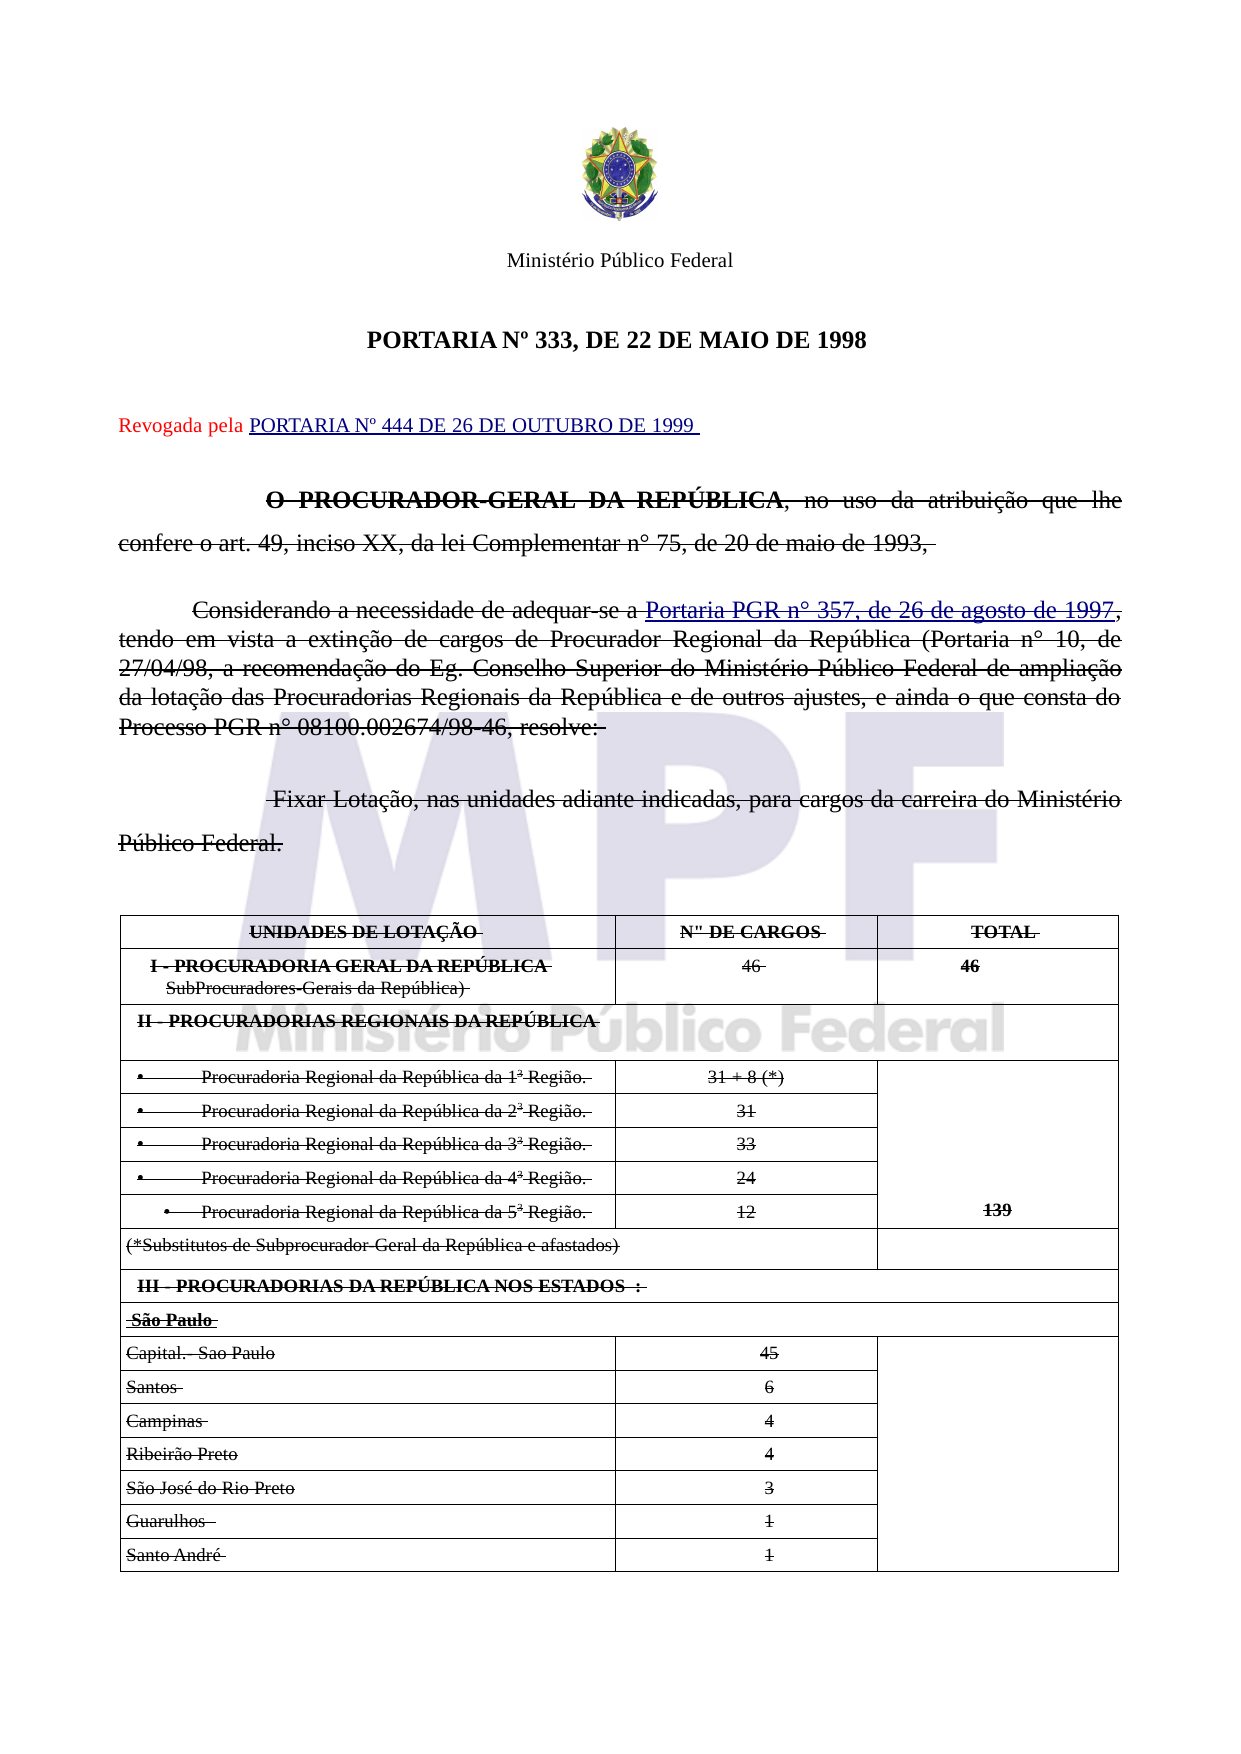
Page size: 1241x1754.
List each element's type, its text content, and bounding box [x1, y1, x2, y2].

table_cell Guarulhos [121, 1505, 615, 1538]
table_cell III - PROCURADORIAS DA REPÚBLICA NOS ESTADOS : [121, 1270, 1118, 1302]
table_header TOTAL [878, 916, 1118, 948]
table_cell 6 [616, 1371, 877, 1403]
table_cell 4 [616, 1404, 877, 1437]
table_cell 1 [616, 1505, 877, 1538]
table_cell 3 [616, 1471, 877, 1504]
table_cell 31 [616, 1094, 877, 1127]
table_cell 31 + 8 (*) [616, 1061, 877, 1093]
table_cell 24 [616, 1162, 877, 1194]
table_cell 33 [616, 1128, 877, 1161]
text O PROCURADOR-GERAL DA REPÚBLICA, no uso da atribuição que lhe confere o art. 49, inciso XX, da lei Complementar n° 75, de 20 de maio de 1993, [118, 484, 1122, 557]
table_cell São Paulo [121, 1303, 1118, 1336]
table_cell 139 [878, 1061, 1118, 1228]
table_cell Procuradoria Regional da República da 23 Região. [121, 1094, 615, 1127]
table_cell Campinas [121, 1404, 615, 1437]
text PORTARIA Nº 333, DE 22 DE MAIO DE 1998 [118, 325, 1122, 354]
table_cell Procuradoria Regional da República da 53 Região. [121, 1195, 615, 1228]
table_cell Procuradoria Regional da República da 13 Região. [121, 1061, 615, 1093]
table_cell (*Substitutos de Subprocurador-Geral da República e afastados) [121, 1229, 877, 1268]
picture [236, 857, 1004, 915]
table_header N" DE CARGOS [616, 916, 877, 948]
table_cell Capital.- Sao Paulo [121, 1337, 615, 1369]
table_cell [878, 1229, 1118, 1268]
table_cell I - PROCURADORIA GERAL DA REPÚBLICA SubProcuradores-Gerais da República) [121, 949, 615, 1004]
text Considerando a necessidade de adequar-se a Portaria PGR n° 357, de 26 de agosto de 1997, tendo em vista a extinção de cargos de Procurador Regional da República (Portaria n° 10, de 27/04/98, a recomendação do Eg. Conselho Superior do Ministério Público Federal de ampliação da lotação das Procuradorias Regionais da República e de outros ajustes, e ainda o que consta do Processo PGR n° 08100.002674/98-46, resolve: [118, 641, 1122, 669]
table_cell Procuradoria Regional da República da 43 Região. [121, 1162, 615, 1194]
table_cell Ribeirão Preto [121, 1438, 615, 1470]
table_header UNIDADES DE LOTAÇÃO [121, 916, 615, 948]
table_cell Santo André [121, 1539, 615, 1571]
table_cell 46 [878, 949, 1118, 1004]
table_cell 45 [616, 1337, 877, 1369]
table_cell 1 [616, 1539, 877, 1571]
text Fixar Lotação, nas unidades adiante indicadas, para cargos da carreira do Ministério Público Federal. [118, 784, 1122, 857]
table_cell Santos [121, 1371, 615, 1403]
table_cell 12 [616, 1195, 877, 1228]
table_cell São José do Rio Preto [121, 1471, 615, 1504]
table_cell 4 [616, 1438, 877, 1470]
table_cell II - PROCURADORIAS REGIONAIS DA REPÚBLICA [121, 1005, 1118, 1060]
table_cell [878, 1337, 1118, 1571]
table_cell 46 [616, 949, 877, 1004]
text Revogada pela PORTARIA Nº 444 DE 26 DE OUTUBRO DE 1999 [118, 412, 1122, 436]
text Considerando a necessidade de adequar-se a Portaria PGR n° 357, de 26 de agosto de 1997, tendo em vista a extinção de cargos de Procurador Regional da República (Portaria n° 10, de 27/04/98, a recomendação do Eg. Conselho Superior do Ministério Público Federal de ampliação da lotação das Procuradorias Regionais da República e de outros ajustes, e ainda o que consta do Processo PGR n° 08100.002674/98-46, resolve: [118, 670, 1122, 740]
text Considerando a necessidade de adequar-se a Portaria PGR n° 357, de 26 de agosto de 1997, tendo em vista a extinção de cargos de Procurador Regional da República (Portaria n° 10, de 27/04/98, a recomendação do Eg. Conselho Superior do Ministério Público Federal de ampliação da lotação das Procuradorias Regionais da República e de outros ajustes, e ainda o que consta do Processo PGR n° 08100.002674/98-46, resolve: [118, 595, 1122, 640]
picture [236, 740, 1004, 784]
table_cell Procuradoria Regional da República da 33 Região. [121, 1128, 615, 1161]
